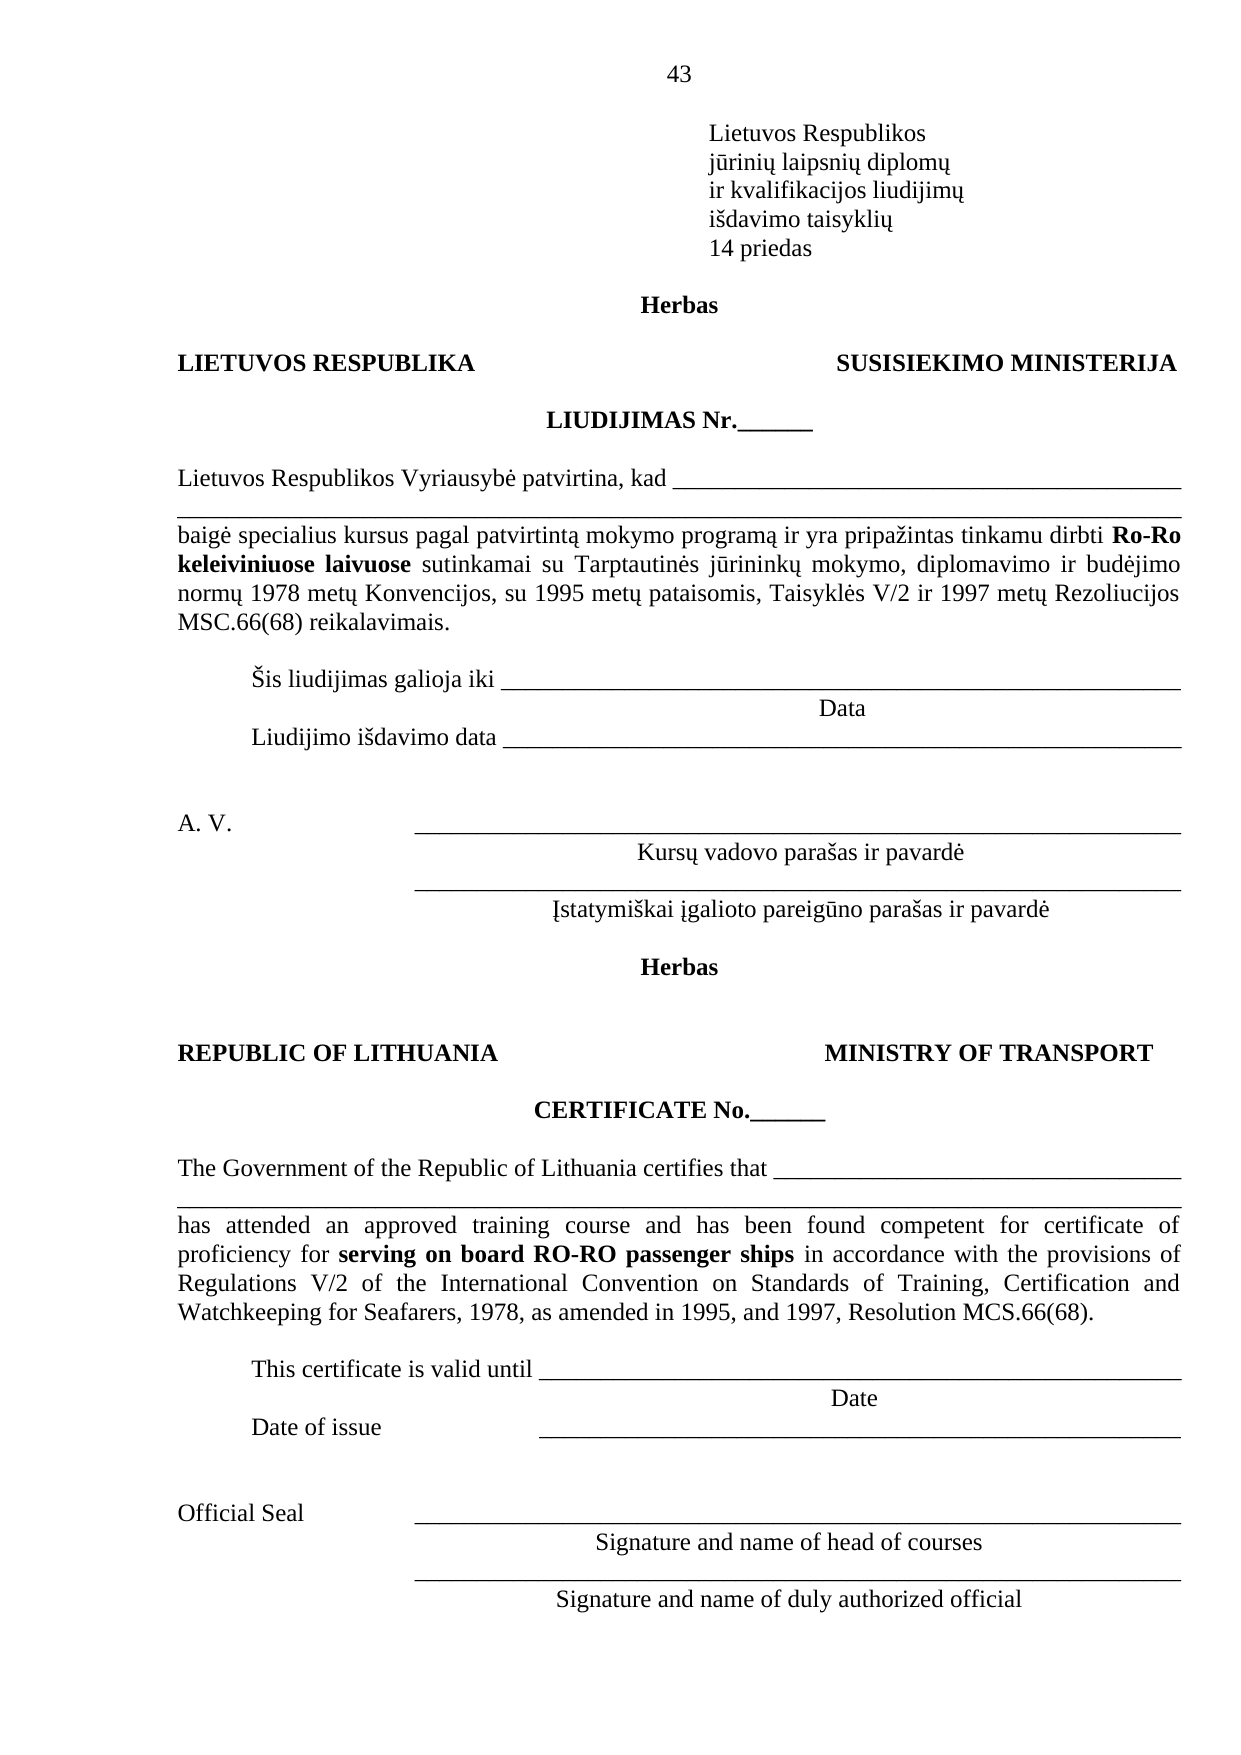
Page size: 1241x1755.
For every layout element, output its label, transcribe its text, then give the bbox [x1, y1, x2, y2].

text Lietuvos Respublikos [709, 118, 1181, 147]
text Data [177, 693, 1181, 722]
text Šis liudijimas galioja iki [177, 664, 1181, 693]
text Kursų vadovo parašas ir pavardė [177, 837, 1181, 866]
text CERTIFICATE No.______ [177, 1096, 1181, 1124]
text A. V. [177, 808, 1181, 837]
text Lietuvos Respublikos Vyriausybė patvirtina, kad [177, 463, 1181, 492]
text has attended an approved training course and has been found competent for certificate of proficiency for serving on board RO-RO passenger ships in accordance with the provisions of Regulations V/2 of the International Convention on Standards of Training, Certification and Watchkeeping for Seafarers, 1978, as amended in 1995, and 1997, Resolution MCS.66(68). [177, 1211, 1181, 1326]
text LIUDIJIMAS Nr.______ [177, 406, 1181, 434]
text Herbas [177, 952, 1181, 981]
text Official Seal [177, 1498, 1181, 1527]
text Date [177, 1383, 1181, 1412]
text išdavimo taisyklių [177, 204, 1181, 233]
text LIETUVOS RESPUBLIKA SUSISIEKIMO MINISTERIJA [177, 348, 1181, 377]
text ir kvalifikacijos liudijimų [177, 176, 1181, 204]
text jūrinių laipsnių diplomų [177, 147, 1181, 176]
text The Government of the Republic of Lithuania certifies that [177, 1153, 1181, 1182]
text Signature and name of duly authorized official [177, 1584, 1181, 1613]
text Date of issue [177, 1412, 1181, 1441]
text Liudijimo išdavimo data [177, 722, 1181, 751]
text Herbas [177, 291, 1181, 319]
text This certificate is valid until [177, 1354, 1181, 1383]
text Įstatymiškai įgalioto pareigūno parašas ir pavardė [177, 894, 1181, 923]
text baigė specialius kursus pagal patvirtintą mokymo programą ir yra pripažintas tinkamu dirbti Ro-Ro keleiviniuose laivuose sutinkamai su Tarptautinės jūrininkų mokymo, diplomavimo ir budėjimo normų 1978 metų Konvencijos, su 1995 metų pataisomis, Taisyklės V/2 ir 1997 metų Rezoliucijos MSC.66(68) reikalavimais. [177, 521, 1181, 636]
text Signature and name of head of courses [177, 1527, 1181, 1556]
text REPUBLIC OF LITHUANIA MINISTRY OF TRANSPORT [177, 1038, 1181, 1067]
text 14 priedas [177, 233, 1181, 262]
